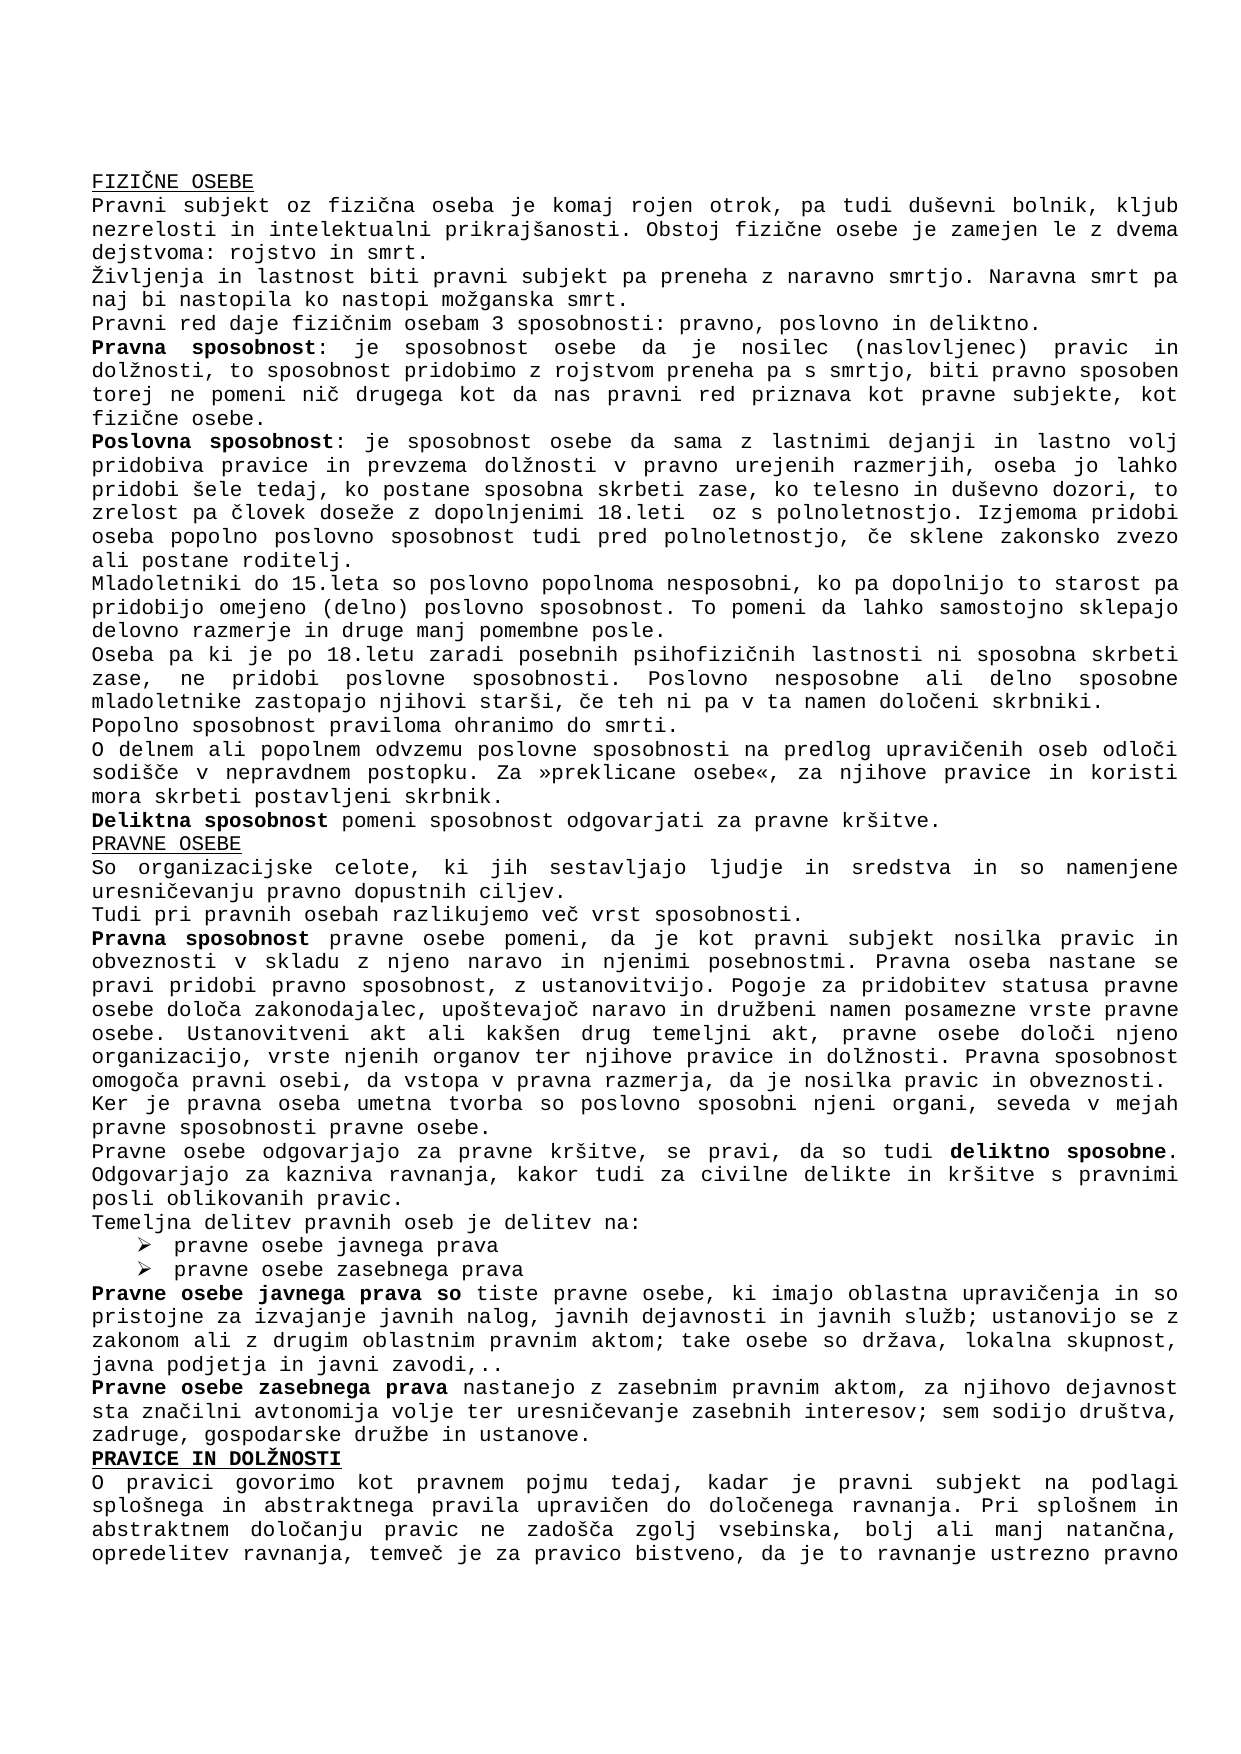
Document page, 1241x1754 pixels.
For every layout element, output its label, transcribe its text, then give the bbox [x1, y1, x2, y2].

text Oseba pa ki je po 18.letu zaradi posebnih psihofizičnih lastnosti ni sposobna skrbeti zase, ne pridobi poslovne sposobnosti. Poslovno nesposobne ali delno sposobne mladoletnike zastopajo njihovi starši, če teh ni pa v ta namen določeni skrbniki. [91, 644, 1179, 715]
text Ker je pravna oseba umetna tvorba so poslovno sposobni njeni organi, seveda v mejah pravne sposobnosti pravne osebe. [91, 1093, 1179, 1141]
list pravne osebe javnega prava [136, 1235, 1179, 1259]
text O pravici govorimo kot pravnem pojmu tedaj, kadar je pravni subjekt na podlagi splošnega in abstraktnega pravila upravičen do določenega ravnanja. Pri splošnem in abstraktnem določanju pravic ne zadošča zgolj vsebinska, bolj ali manj natančna, opredelitev ravnanja, temveč je za pravico bistveno, da je to ravnanje ustrezno pravno [91, 1472, 1179, 1566]
text Popolno sposobnost praviloma ohranimo do smrti. [91, 715, 1179, 739]
text FIZIČNE OSEBE [91, 171, 1179, 195]
text Temeljna delitev pravnih oseb je delitev na: [91, 1212, 1179, 1235]
text PRAVICE IN DOLŽNOSTI [91, 1448, 1179, 1472]
text O delnem ali popolnem odvzemu poslovne sposobnosti na predlog upravičenih oseb odloči sodišče v nepravdnem postopku. Za »preklicane osebe«, za njihove pravice in koristi mora skrbeti postavljeni skrbnik. [91, 739, 1179, 810]
text PRAVNE OSEBE [91, 833, 1179, 857]
text So organizacijske celote, ki jih sestavljajo ljudje in sredstva in so namenjene uresničevanju pravno dopustnih ciljev. [91, 857, 1179, 904]
text Življenja in lastnost biti pravni subjekt pa preneha z naravno smrtjo. Naravna smrt pa naj bi nastopila ko nastopi možganska smrt. [91, 266, 1179, 313]
text Deliktna sposobnost pomeni sposobnost odgovarjati za pravne kršitve. [91, 810, 1179, 833]
text Pravna sposobnost: je sposobnost osebe da je nosilec (naslovljenec) pravic in dolžnosti, to sposobnost pridobimo z rojstvom preneha pa s smrtjo, biti pravno sposoben torej ne pomeni nič drugega kot da nas pravni red priznava kot pravne subjekte, kot fizične osebe. [91, 337, 1179, 431]
text Pravne osebe javnega prava so tiste pravne osebe, ki imajo oblastna upravičenja in so pristojne za izvajanje javnih nalog, javnih dejavnosti in javnih služb; ustanovijo se z zakonom ali z drugim oblastnim pravnim aktom; take osebe so država, lokalna skupnost, javna podjetja in javni zavodi,.. [91, 1283, 1179, 1377]
text Poslovna sposobnost: je sposobnost osebe da sama z lastnimi dejanji in lastno volj pridobiva pravice in prevzema dolžnosti v pravno urejenih razmerjih, oseba jo lahko pridobi šele tedaj, ko postane sposobna skrbeti zase, ko telesno in duševno dozori, to zrelost pa človek doseže z dopolnjenimi 18.leti oz s polnoletnostjo. Izjemoma pridobi oseba popolno poslovno sposobnost tudi pred polnoletnostjo, če sklene zakonsko zvezo ali postane roditelj. [91, 431, 1179, 573]
text Pravne osebe zasebnega prava nastanejo z zasebnim pravnim aktom, za njihovo dejavnost sta značilni avtonomija volje ter uresničevanje zasebnih interesov; sem sodijo društva, zadruge, gospodarske družbe in ustanove. [91, 1377, 1179, 1448]
text Tudi pri pravnih osebah razlikujemo več vrst sposobnosti. [91, 904, 1179, 928]
text Pravna sposobnost pravne osebe pomeni, da je kot pravni subjekt nosilka pravic in obveznosti v skladu z njeno naravo in njenimi posebnostmi. Pravna oseba nastane se pravi pridobi pravno sposobnost, z ustanovitvijo. Pogoje za pridobitev statusa pravne osebe določa zakonodajalec, upoštevajoč naravo in družbeni namen posamezne vrste pravne osebe. Ustanovitveni akt ali kakšen drug temeljni akt, pravne osebe določi njeno organizacijo, vrste njenih organov ter njihove pravice in dolžnosti. Pravna sposobnost omogoča pravni osebi, da vstopa v pravna razmerja, da je nosilka pravic in obveznosti. [91, 928, 1179, 1093]
text Pravne osebe odgovarjajo za pravne kršitve, se pravi, da so tudi deliktno sposobne. Odgovarjajo za kazniva ravnanja, kakor tudi za civilne delikte in kršitve s pravnimi posli oblikovanih pravic. [91, 1141, 1179, 1212]
text Mladoletniki do 15.leta so poslovno popolnoma nesposobni, ko pa dopolnijo to starost pa pridobijo omejeno (delno) poslovno sposobnost. To pomeni da lahko samostojno sklepajo delovno razmerje in druge manj pomembne posle. [91, 573, 1179, 644]
text Pravni subjekt oz fizična oseba je komaj rojen otrok, pa tudi duševni bolnik, kljub nezrelosti in intelektualni prikrajšanosti. Obstoj fizične osebe je zamejen le z dvema dejstvoma: rojstvo in smrt. [91, 195, 1179, 266]
list pravne osebe zasebnega prava [136, 1259, 1179, 1283]
text Pravni red daje fizičnim osebam 3 sposobnosti: pravno, poslovno in deliktno. [91, 313, 1179, 337]
